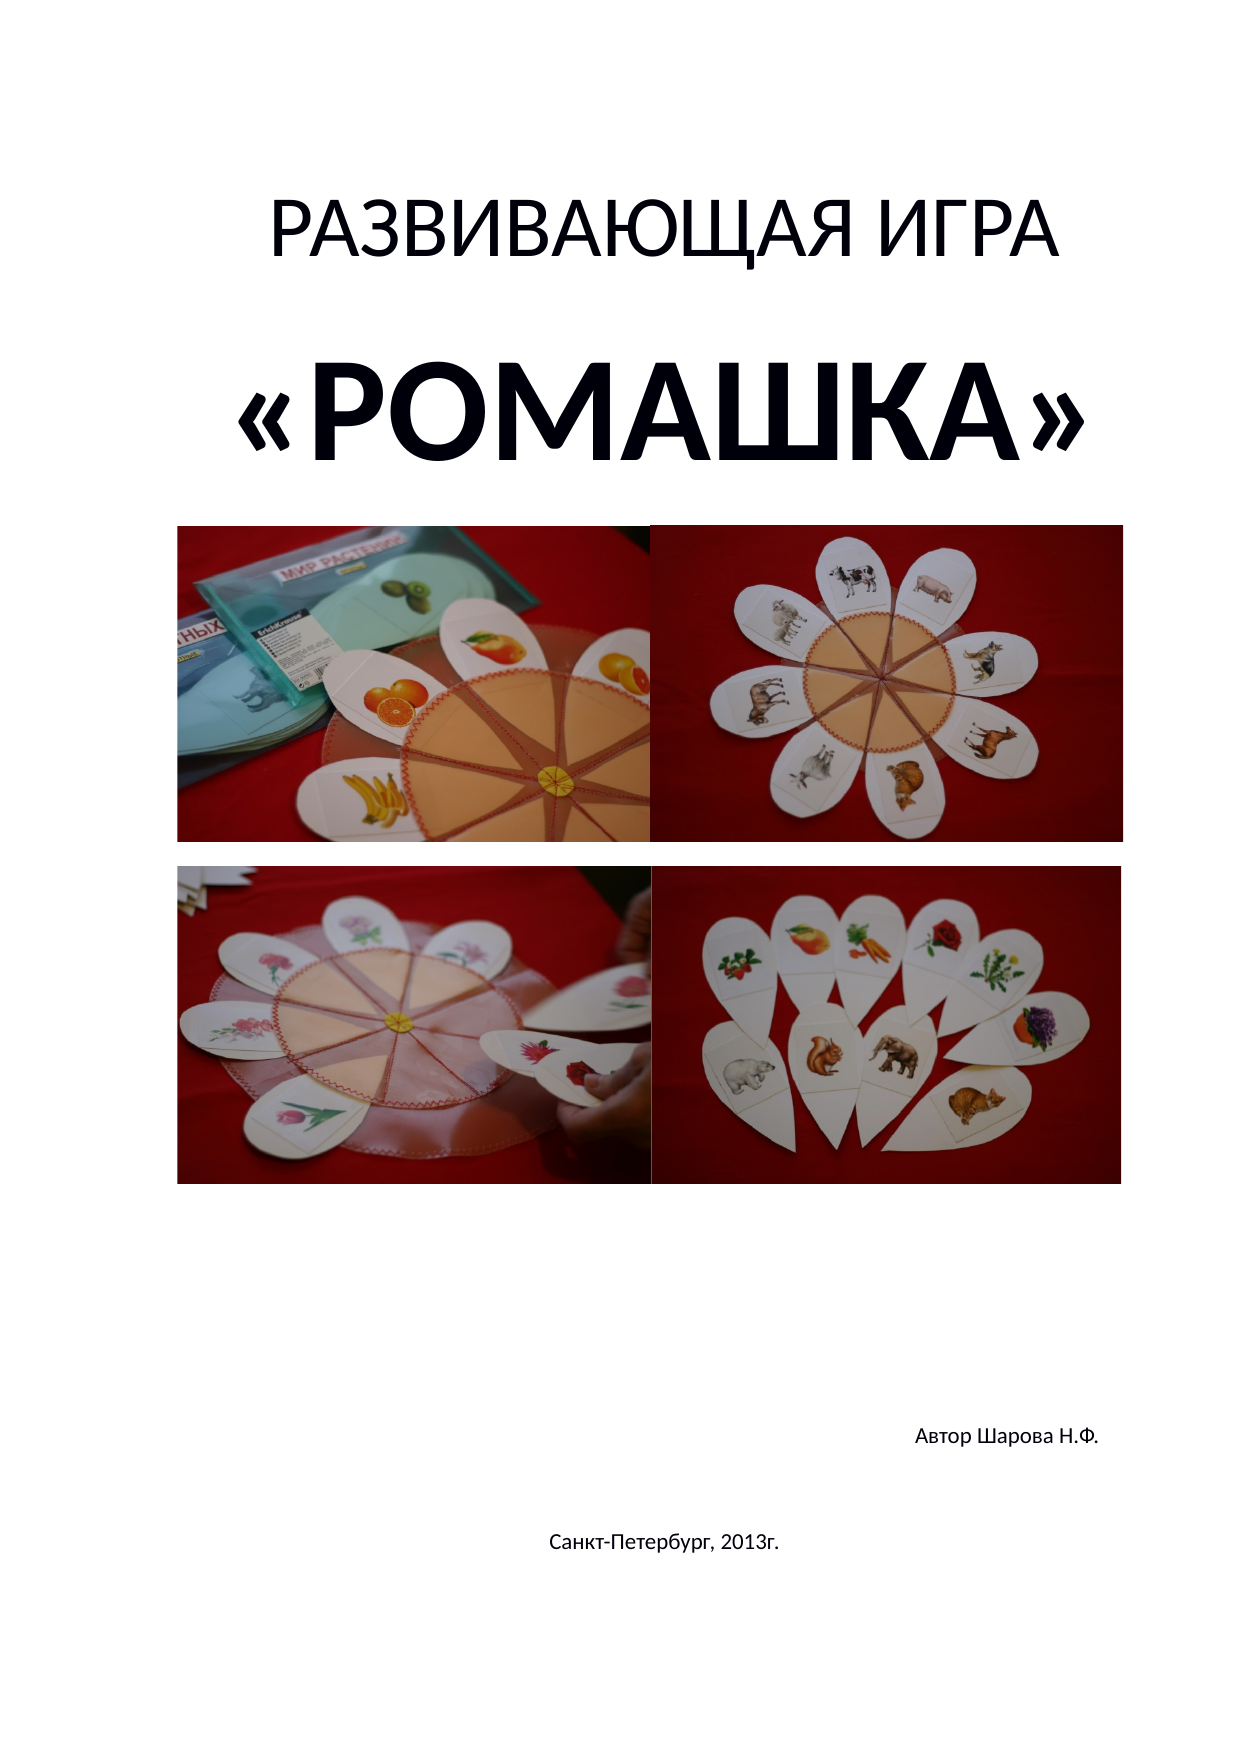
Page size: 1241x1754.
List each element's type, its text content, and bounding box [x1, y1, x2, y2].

text Санкт-Петербург, 2013г. [177, 1527, 1152, 1555]
text Автор Шарова Н.Ф. [177, 1421, 1152, 1449]
picture [177, 525, 1124, 842]
picture [177, 866, 1122, 1184]
text РАЗВИВАЮЩАЯ ИГРА [177, 171, 1152, 278]
text «РОМАШКА» [177, 315, 1152, 498]
